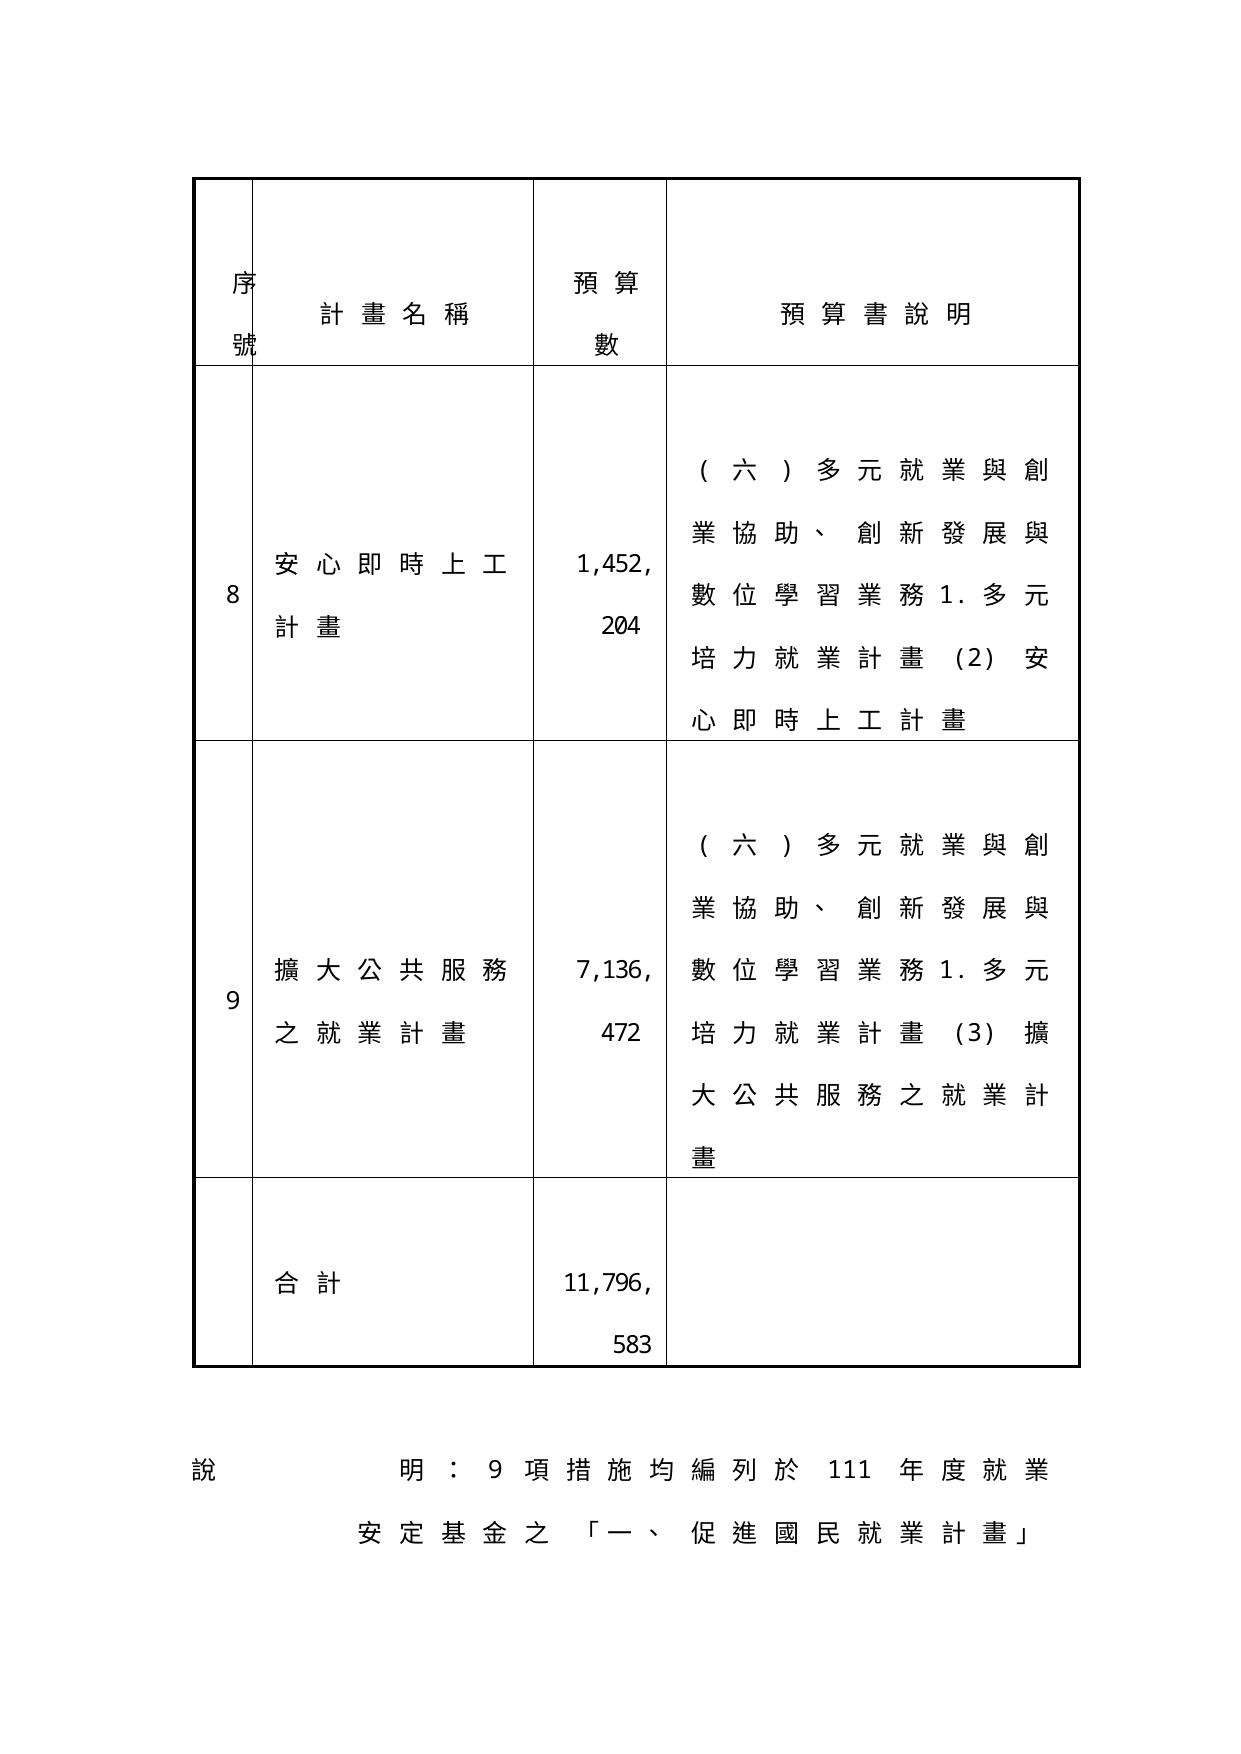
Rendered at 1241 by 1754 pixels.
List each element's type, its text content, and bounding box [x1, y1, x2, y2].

table_header 計畫名稱 [253, 180, 533, 365]
table_cell 9 [196, 741, 252, 1177]
text 說 明：9項措施均編列於111年度就業安定基金之「一、促進國民就業計畫」 [183, 1427, 1058, 1552]
table_cell [667, 1178, 1078, 1365]
table_cell [196, 1178, 252, 1365]
table_cell 合計 [253, 1178, 533, 1365]
table_cell (六)多元就業與創業協助、創新發展與數位學習業務1.多元培力就業計畫(2)安心即時上工計畫 [667, 366, 1078, 740]
table_cell 7,136,472 [534, 741, 666, 1177]
table_cell 1,452,204 [534, 366, 666, 740]
table_header 預算書說明 [667, 180, 1078, 365]
table_header 預算數 [534, 180, 666, 365]
table_header 序號 [196, 180, 252, 365]
table_cell 11,796,583 [534, 1178, 666, 1365]
table_cell 安心即時上工計畫 [253, 366, 533, 740]
table_cell 8 [196, 366, 252, 740]
table_cell 擴大公共服務之就業計畫 [253, 741, 533, 1177]
table_cell (六)多元就業與創業協助、創新發展與數位學習業務1.多元培力就業計畫(3)擴大公共服務之就業計畫 [667, 741, 1078, 1177]
